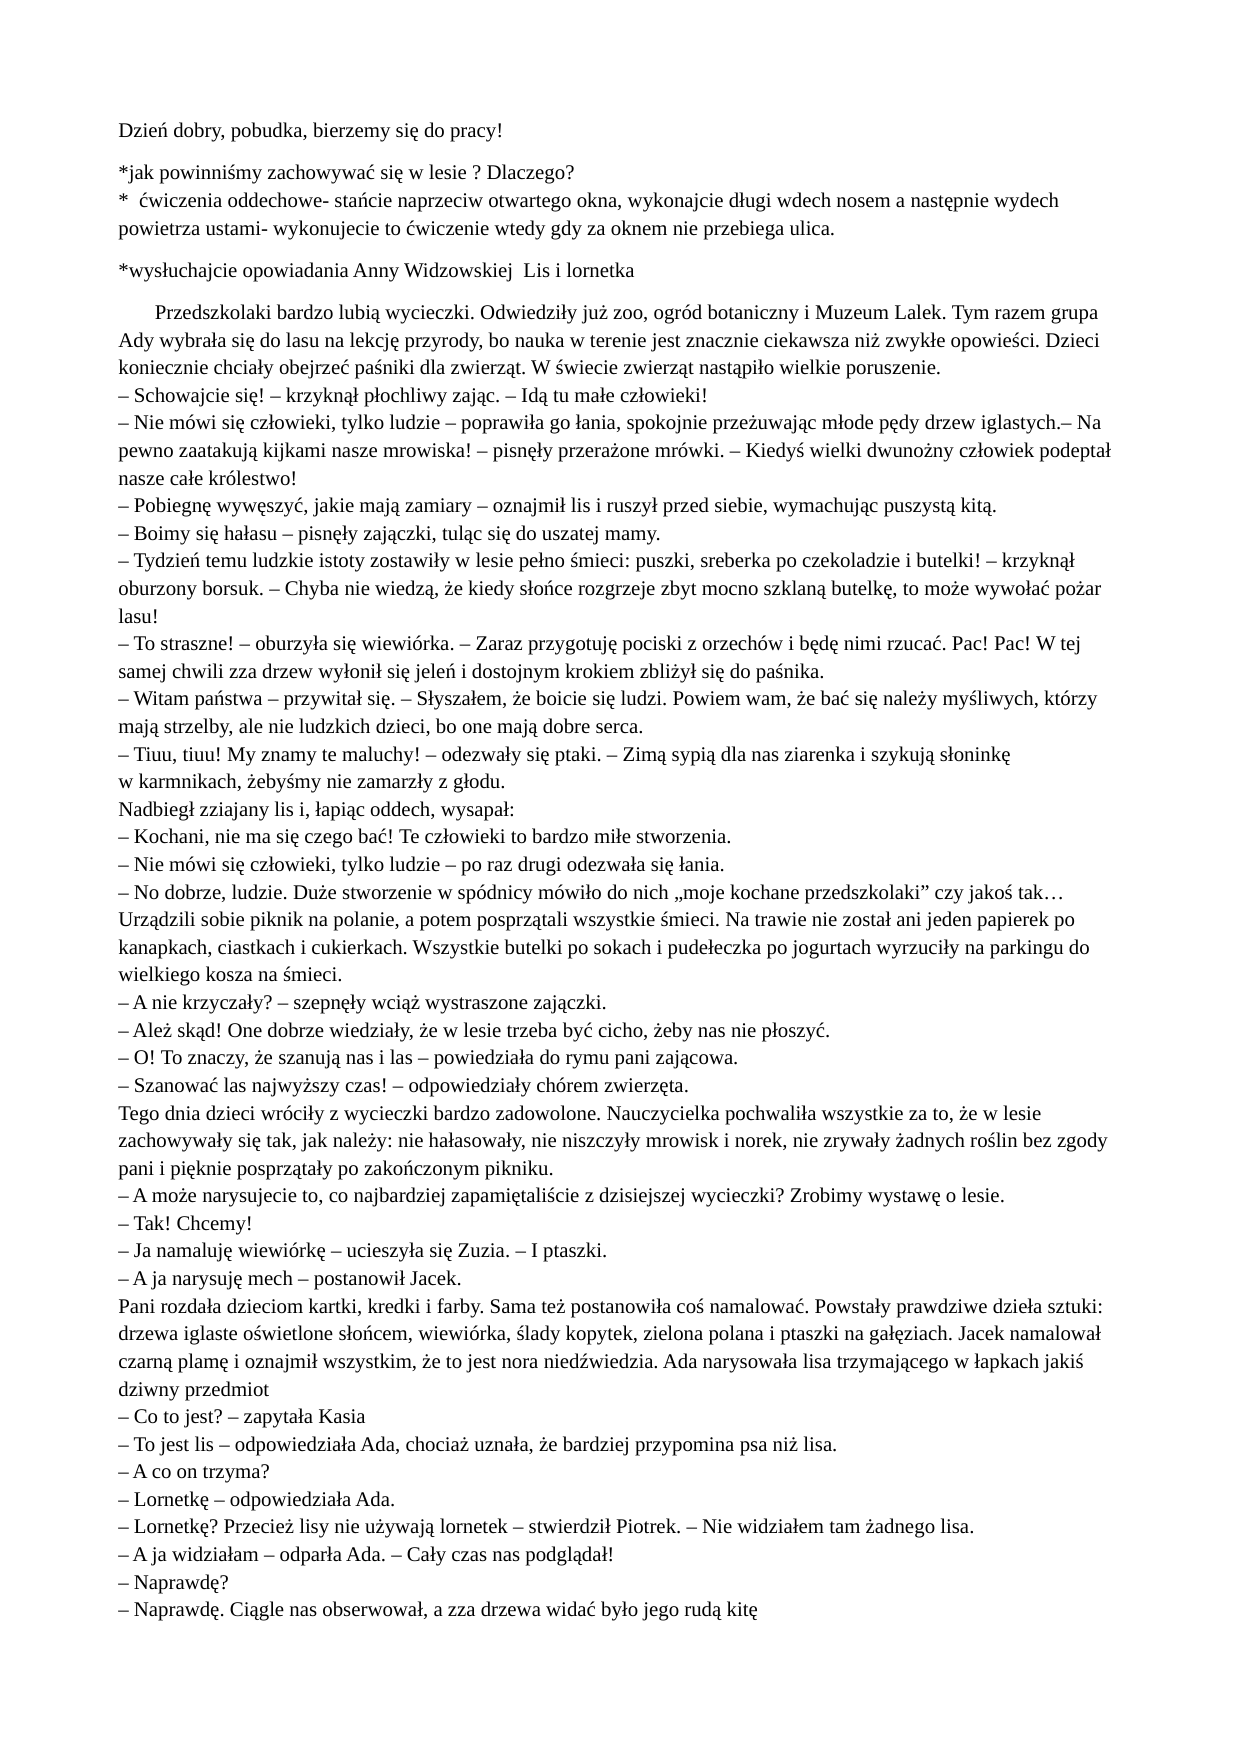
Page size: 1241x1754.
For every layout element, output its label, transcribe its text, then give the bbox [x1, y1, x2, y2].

text Przedszkolaki bardzo lubią wycieczki. Odwiedziły już zoo, ogród botaniczny i Muzeum Lalek. Tym razem grupa Ady wybrała się do lasu na lekcję przyrody, bo nauka w terenie jest znacznie ciekawsza niż zwykłe opowieści. Dzieci koniecznie chciały obejrzeć paśniki dla zwierząt. W świecie zwierząt nastąpiło wielkie poruszenie. – Schowajcie się! – krzyknął płochliwy zając. – Idą tu małe człowieki! – Nie mówi się człowieki, tylko ludzie – poprawiła go łania, spokojnie przeżuwając młode pędy drzew iglastych.– Na pewno zaatakują kijkami nasze mrowiska! – pisnęły przerażone mrówki. – Kiedyś wielki dwunożny człowiek podeptał nasze całe królestwo! – Pobiegnę wywęszyć, jakie mają zamiary – oznajmił lis i ruszył przed siebie, wymachując puszystą kitą. – Boimy się hałasu – pisnęły zajączki, tuląc się do uszatej mamy. – Tydzień temu ludzkie istoty zostawiły w lesie pełno śmieci: puszki, sreberka po czekoladzie i butelki! – krzyknął oburzony borsuk. – Chyba nie wiedzą, że kiedy słońce rozgrzeje zbyt mocno szklaną butelkę, to może wywołać pożar lasu! – To straszne! – oburzyła się wiewiórka. – Zaraz przygotuję pociski z orzechów i będę nimi rzucać. Pac! Pac! W tej samej chwili zza drzew wyłonił się jeleń i dostojnym krokiem zbliżył się do paśnika. – Witam państwa – przywitał się. – Słyszałem, że boicie się ludzi. Powiem wam, że bać się należy myśliwych, którzy mają strzelby, ale nie ludzkich dzieci, bo one mają dobre serca. – Tiuu, tiuu! My znamy te maluchy! – odezwały się ptaki. – Zimą sypią dla nas ziarenka i szykują słoninkę w karmnikach, żebyśmy nie zamarzły z głodu. Nadbiegł zziajany lis i, łapiąc oddech, wysapał: – Kochani, nie ma się czego bać! Te człowieki to bardzo miłe stworzenia. – Nie mówi się człowieki, tylko ludzie – po raz drugi odezwała się łania. – No dobrze, ludzie. Duże stworzenie w spódnicy mówiło do nich „moje kochane przedszkolaki” czy jakoś tak… Urządzili sobie piknik na polanie, a potem posprzątali wszystkie śmieci. Na trawie nie został ani jeden papierek po kanapkach, ciastkach i cukierkach. Wszystkie butelki po sokach i pudełeczka po jogurtach wyrzuciły na parkingu do wielkiego kosza na śmieci. – A nie krzyczały? – szepnęły wciąż wystraszone zajączki. – Ależ skąd! One dobrze wiedziały, że w lesie trzeba być cicho, żeby nas nie płoszyć. – O! To znaczy, że szanują nas i las – powiedziała do rymu pani zającowa. – Szanować las najwyższy czas! – odpowiedziały chórem zwierzęta. Tego dnia dzieci wróciły z wycieczki bardzo zadowolone. Nauczycielka pochwaliła wszystkie za to, że w lesie zachowywały się tak, jak należy: nie hałasowały, nie niszczyły mrowisk i norek, nie zrywały żadnych roślin bez zgody pani i pięknie posprzątały po zakończonym pikniku. – A może narysujecie to, co najbardziej zapamiętaliście z dzisiejszej wycieczki? Zrobimy wystawę o lesie. – Tak! Chcemy! – Ja namaluję wiewiórkę – ucieszyła się Zuzia. – I ptaszki. – A ja narysuję mech – postanowił Jacek. Pani rozdała dzieciom kartki, kredki i farby. Sama też postanowiła coś namalować. Powstały prawdziwe dzieła sztuki: drzewa iglaste oświetlone słońcem, wiewiórka, ślady kopytek, zielona polana i ptaszki na gałęziach. Jacek namalował czarną plamę i oznajmił wszystkim, że to jest nora niedźwiedzia. Ada narysowała lisa trzymającego w łapkach jakiś dziwny przedmiot – Co to jest? – zapytała Kasia – To jest lis – odpowiedziała Ada, chociaż uznała, że bardziej przypomina psa niż lisa. – A co on trzyma? – Lornetkę – odpowiedziała Ada. – Lornetkę? Przecież lisy nie używają lornetek – stwierdził Piotrek. – Nie widziałem tam żadnego lisa. – A ja widziałam – odparła Ada. – Cały czas nas podglądał! – Naprawdę? – Naprawdę. Ciągle nas obserwował, a zza drzewa widać było jego rudą kitę [118, 300, 1122, 1621]
text Dzień dobry, pobudka, bierzemy się do pracy! [118, 118, 1122, 142]
text *jak powinniśmy zachowywać się w lesie ? Dlaczego? * ćwiczenia oddechowe- stańcie naprzeciw otwartego okna, wykonajcie długi wdech nosem a następnie wydech powietrza ustami- wykonujecie to ćwiczenie wtedy gdy za oknem nie przebiega ulica. [118, 160, 1122, 239]
text *wysłuchajcie opowiadania Anny Widzowskiej Lis i lornetka [118, 258, 1122, 282]
